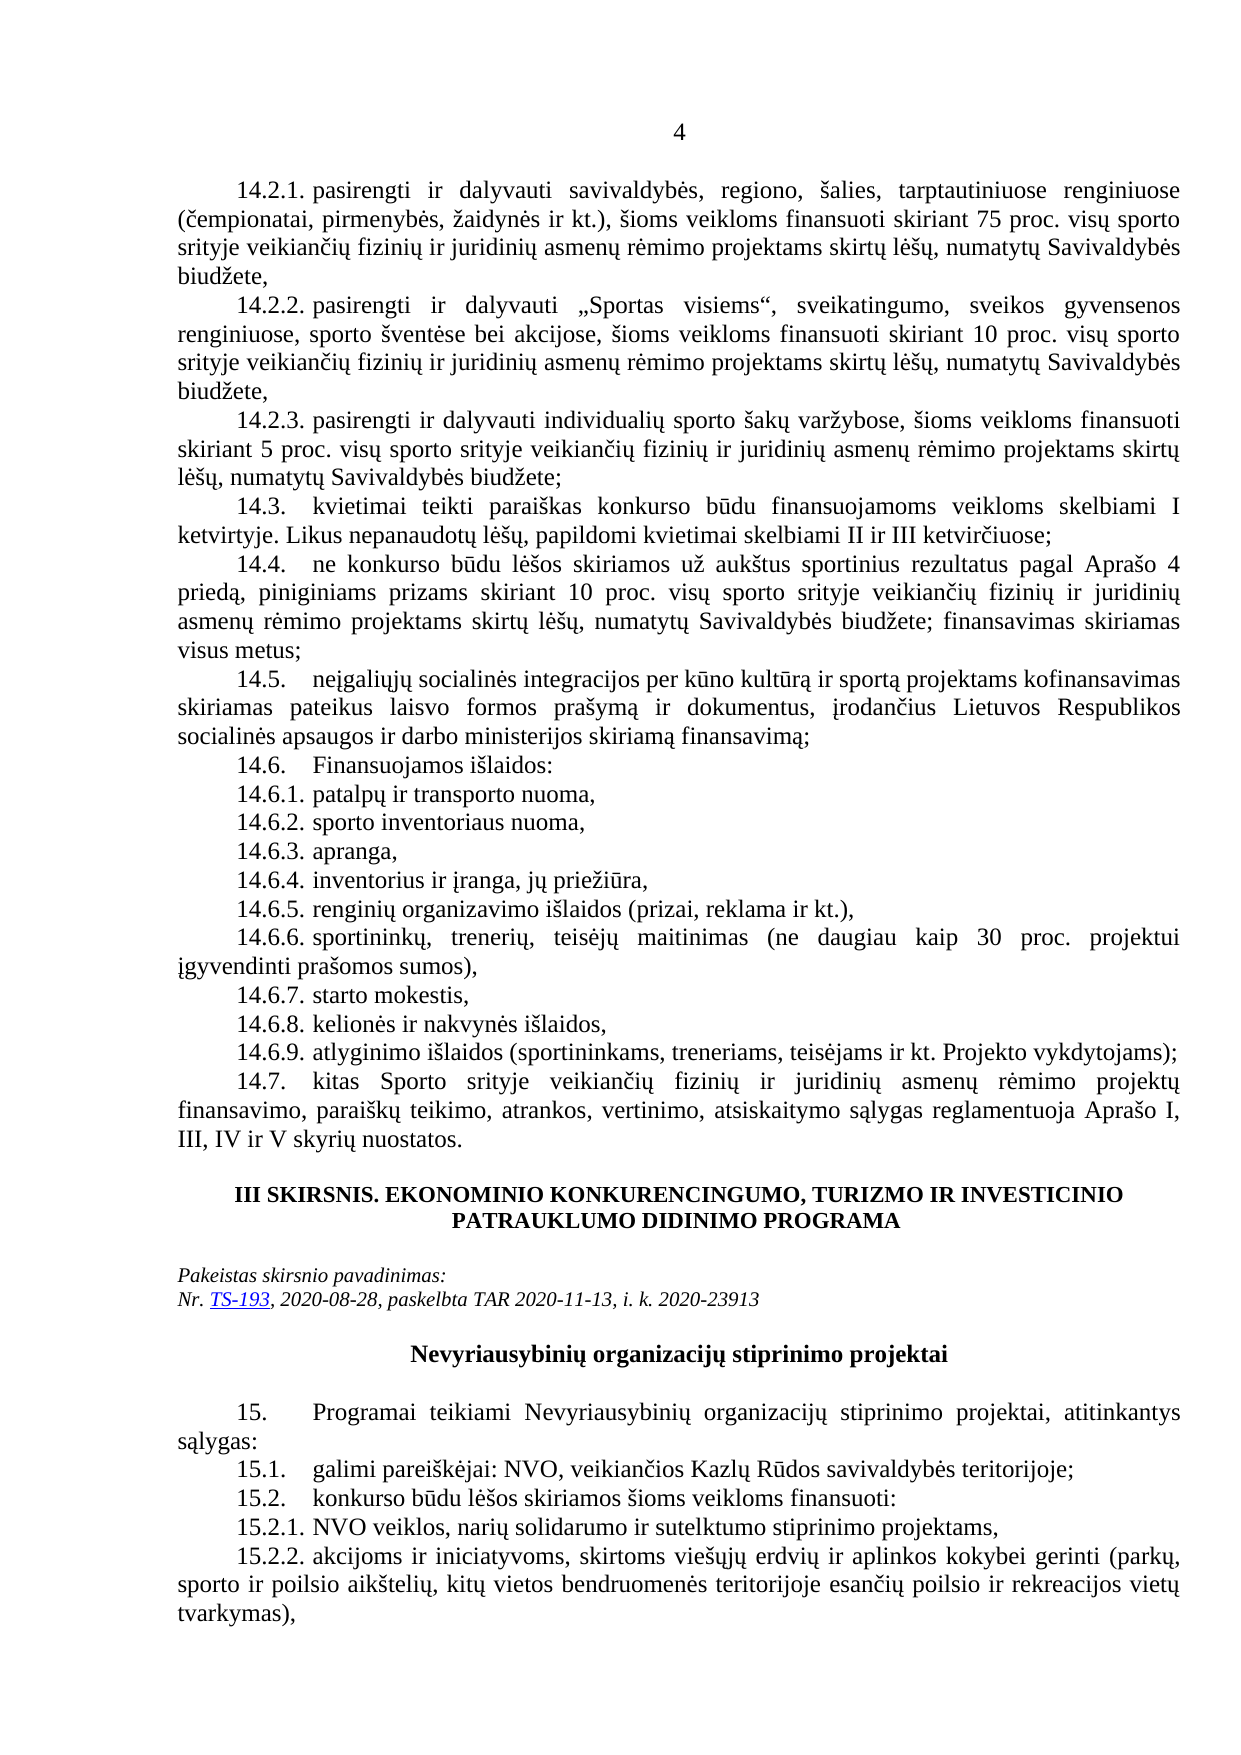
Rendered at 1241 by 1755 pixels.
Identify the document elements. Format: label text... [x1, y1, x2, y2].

text 14.6.2. sporto inventoriaus nuoma, [177, 807, 1181, 836]
text 14.6.7. starto mokestis, [177, 980, 1181, 1009]
text Nr. TS-193, 2020-08-28, paskelbta TAR 2020-11-13, i. k. 2020-23913 [177, 1287, 1181, 1311]
text 14.7. kitas Sporto srityje veikiančių fizinių ir juridinių asmenų rėmimo projektų finansavimo, paraiškų teikimo, atrankos, vertinimo, atsiskaitymo sąlygas reglamentuoja Aprašo I, III, IV ir V skyrių nuostatos. [177, 1066, 1181, 1152]
text 14.6.1. patalpų ir transporto nuoma, [177, 779, 1181, 807]
text 14.5. neįgaliųjų socialinės integracijos per kūno kultūrą ir sportą projektams kofinansavimas skiriamas pateikus laisvo formos prašymą ir dokumentus, įrodančius Lietuvos Respublikos socialinės apsaugos ir darbo ministerijos skiriamą finansavimą; [177, 664, 1181, 750]
text 15. Programai teikiami Nevyriausybinių organizacijų stiprinimo projektai, atitinkantys sąlygas: [177, 1397, 1181, 1454]
text III SKIRSNIS. EKONOMINIO KONKURENCINGUMO, TURIZMO IR INVESTICINIO PATRAUKLUMO DIDINIMO PROGRAMA [177, 1181, 1181, 1234]
text 14.2.1. pasirengti ir dalyvauti savivaldybės, regiono, šalies, tarptautiniuose renginiuose (čempionatai, pirmenybės, žaidynės ir kt.), šioms veikloms finansuoti skiriant 75 proc. visų sporto srityje veikiančių fizinių ir juridinių asmenų rėmimo projektams skirtų lėšų, numatytų Savivaldybės biudžete, [177, 175, 1181, 290]
text 14.6.5. renginių organizavimo išlaidos (prizai, reklama ir kt.), [177, 894, 1181, 922]
text 14.4. ne konkurso būdu lėšos skiriamos už aukštus sportinius rezultatus pagal Aprašo 4 priedą, piniginiams prizams skiriant 10 proc. visų sporto srityje veikiančių fizinių ir juridinių asmenų rėmimo projektams skirtų lėšų, numatytų Savivaldybės biudžete; finansavimas skiriamas visus metus; [177, 549, 1181, 664]
text 14.6.6. sportininkų, trenerių, teisėjų maitinimas (ne daugiau kaip 30 proc. projektui įgyvendinti prašomos sumos), [177, 922, 1181, 980]
text 15.2.2. akcijoms ir iniciatyvoms, skirtoms viešųjų erdvių ir aplinkos kokybei gerinti (parkų, sporto ir poilsio aikštelių, kitų vietos bendruomenės teritorijoje esančių poilsio ir rekreacijos vietų tvarkymas), [177, 1541, 1181, 1627]
text Nevyriausybinių organizacijų stiprinimo projektai [177, 1339, 1181, 1368]
text 15.1. galimi pareiškėjai: NVO, veikiančios Kazlų Rūdos savivaldybės teritorijoje; [177, 1454, 1181, 1483]
text 14.6.9. atlyginimo išlaidos (sportininkams, treneriams, teisėjams ir kt. Projekto vykdytojams); [177, 1037, 1181, 1066]
text 14.2.2. pasirengti ir dalyvauti „Sportas visiems“, sveikatingumo, sveikos gyvensenos renginiuose, sporto šventėse bei akcijose, šioms veikloms finansuoti skiriant 10 proc. visų sporto srityje veikiančių fizinių ir juridinių asmenų rėmimo projektams skirtų lėšų, numatytų Savivaldybės biudžete, [177, 290, 1181, 405]
text 14.6.3. apranga, [177, 836, 1181, 865]
text Pakeistas skirsnio pavadinimas: [177, 1263, 1181, 1287]
text 15.2. konkurso būdu lėšos skiriamos šioms veikloms finansuoti: [177, 1483, 1181, 1512]
text 14.6.4. inventorius ir įranga, jų priežiūra, [177, 865, 1181, 894]
text 14.3. kvietimai teikti paraiškas konkurso būdu finansuojamoms veikloms skelbiami I ketvirtyje. Likus nepanaudotų lėšų, papildomi kvietimai skelbiami II ir III ketvirčiuose; [177, 491, 1181, 549]
text 14.2.3. pasirengti ir dalyvauti individualių sporto šakų varžybose, šioms veikloms finansuoti skiriant 5 proc. visų sporto srityje veikiančių fizinių ir juridinių asmenų rėmimo projektams skirtų lėšų, numatytų Savivaldybės biudžete; [177, 405, 1181, 491]
text 14.6.8. kelionės ir nakvynės išlaidos, [177, 1009, 1181, 1037]
text 14.6. Finansuojamos išlaidos: [177, 750, 1181, 779]
text 15.2.1. NVO veiklos, narių solidarumo ir sutelktumo stiprinimo projektams, [177, 1512, 1181, 1541]
